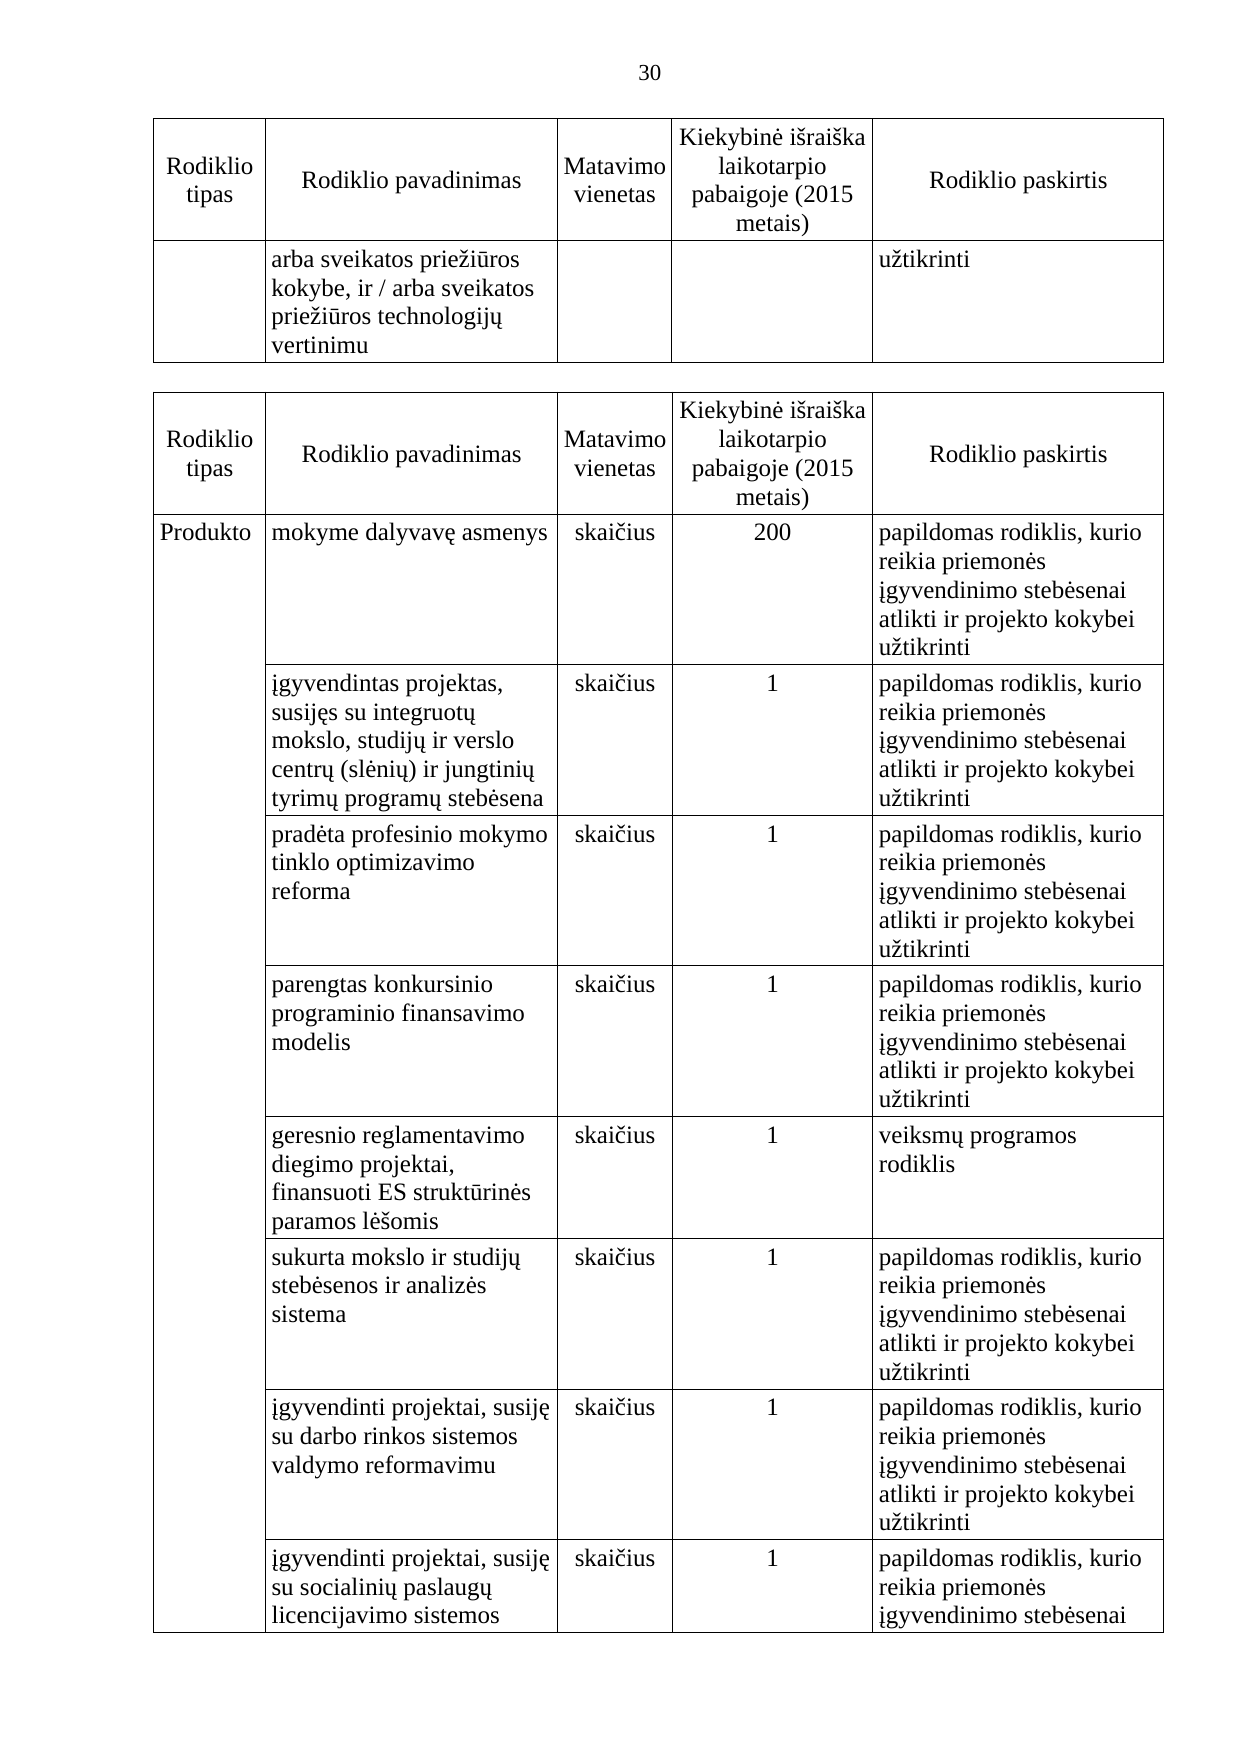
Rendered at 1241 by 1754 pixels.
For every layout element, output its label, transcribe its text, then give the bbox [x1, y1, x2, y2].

table_cell įgyvendintas projektas, susijęs su integruotų mokslo, studijų ir verslo centrų (slėnių) ir jungtinių tyrimų programų stebėsena [266, 665, 557, 815]
table_cell parengtas konkursinio programinio finansavimo modelis [266, 966, 557, 1116]
table_cell papildomas rodiklis, kurio reikia priemonės įgyvendinimo stebėsenai [873, 1540, 1163, 1632]
table_cell įgyvendinti projektai, susiję su darbo rinkos sistemos valdymo reformavimu [266, 1390, 557, 1539]
table_cell papildomas rodiklis, kurio reikia priemonės įgyvendinimo stebėsenai atlikti ir projekto kokybei užtikrinti [873, 1390, 1163, 1539]
table_cell [154, 241, 265, 362]
table_header Matavimo vienetas [558, 393, 672, 513]
table_cell 1 [673, 1540, 872, 1632]
table_cell papildomas rodiklis, kurio reikia priemonės įgyvendinimo stebėsenai atlikti ir projekto kokybei užtikrinti [873, 665, 1163, 815]
table_header Kiekybinė išraiška laikotarpio pabaigoje (2015 metais) [673, 393, 872, 513]
table_cell [672, 241, 872, 362]
table_cell 1 [673, 1117, 872, 1238]
table_header Rodiklio pavadinimas [266, 119, 557, 240]
table_header Rodiklio tipas [154, 393, 265, 513]
table_cell 1 [673, 816, 872, 965]
table_header Rodiklio pavadinimas [266, 393, 557, 513]
table_cell arba sveikatos priežiūros kokybe, ir / arba sveikatos priežiūros technologijų vertinimu [266, 241, 557, 362]
table_cell skaičius [558, 816, 672, 965]
table_cell 1 [673, 1239, 872, 1388]
table_cell geresnio reglamentavimo diegimo projektai, finansuoti ES struktūrinės paramos lėšomis [266, 1117, 557, 1238]
table_header Rodiklio tipas [154, 119, 265, 240]
table_cell [558, 241, 671, 362]
table_cell skaičius [558, 1117, 672, 1238]
table_cell 1 [673, 966, 872, 1116]
table_cell skaičius [558, 1239, 672, 1388]
table_cell skaičius [558, 515, 672, 664]
table_cell veiksmų programos rodiklis [873, 1117, 1163, 1238]
table_cell papildomas rodiklis, kurio reikia priemonės įgyvendinimo stebėsenai atlikti ir projekto kokybei užtikrinti [873, 515, 1163, 664]
table_cell 200 [673, 515, 872, 664]
table_cell 1 [673, 1390, 872, 1539]
table_cell papildomas rodiklis, kurio reikia priemonės įgyvendinimo stebėsenai atlikti ir projekto kokybei užtikrinti [873, 816, 1163, 965]
table_cell papildomas rodiklis, kurio reikia priemonės įgyvendinimo stebėsenai atlikti ir projekto kokybei užtikrinti [873, 966, 1163, 1116]
table_cell skaičius [558, 966, 672, 1116]
table_cell papildomas rodiklis, kurio reikia priemonės įgyvendinimo stebėsenai atlikti ir projekto kokybei užtikrinti [873, 1239, 1163, 1388]
table_header Rodiklio paskirtis [873, 393, 1163, 513]
table_cell Produkto [154, 515, 265, 1632]
table_header Matavimo vienetas [558, 119, 671, 240]
table_header Kiekybinė išraiška laikotarpio pabaigoje (2015 metais) [672, 119, 872, 240]
table_cell užtikrinti [873, 241, 1163, 362]
table_header Rodiklio paskirtis [873, 119, 1163, 240]
table_cell skaičius [558, 1390, 672, 1539]
table_cell skaičius [558, 1540, 672, 1632]
table_cell pradėta profesinio mokymo tinklo optimizavimo reforma [266, 816, 557, 965]
table_cell mokyme dalyvavę asmenys [266, 515, 557, 664]
table_cell įgyvendinti projektai, susiję su socialinių paslaugų licencijavimo sistemos [266, 1540, 557, 1632]
table_cell 1 [673, 665, 872, 815]
table_cell skaičius [558, 665, 672, 815]
table_cell sukurta mokslo ir studijų stebėsenos ir analizės sistema [266, 1239, 557, 1388]
